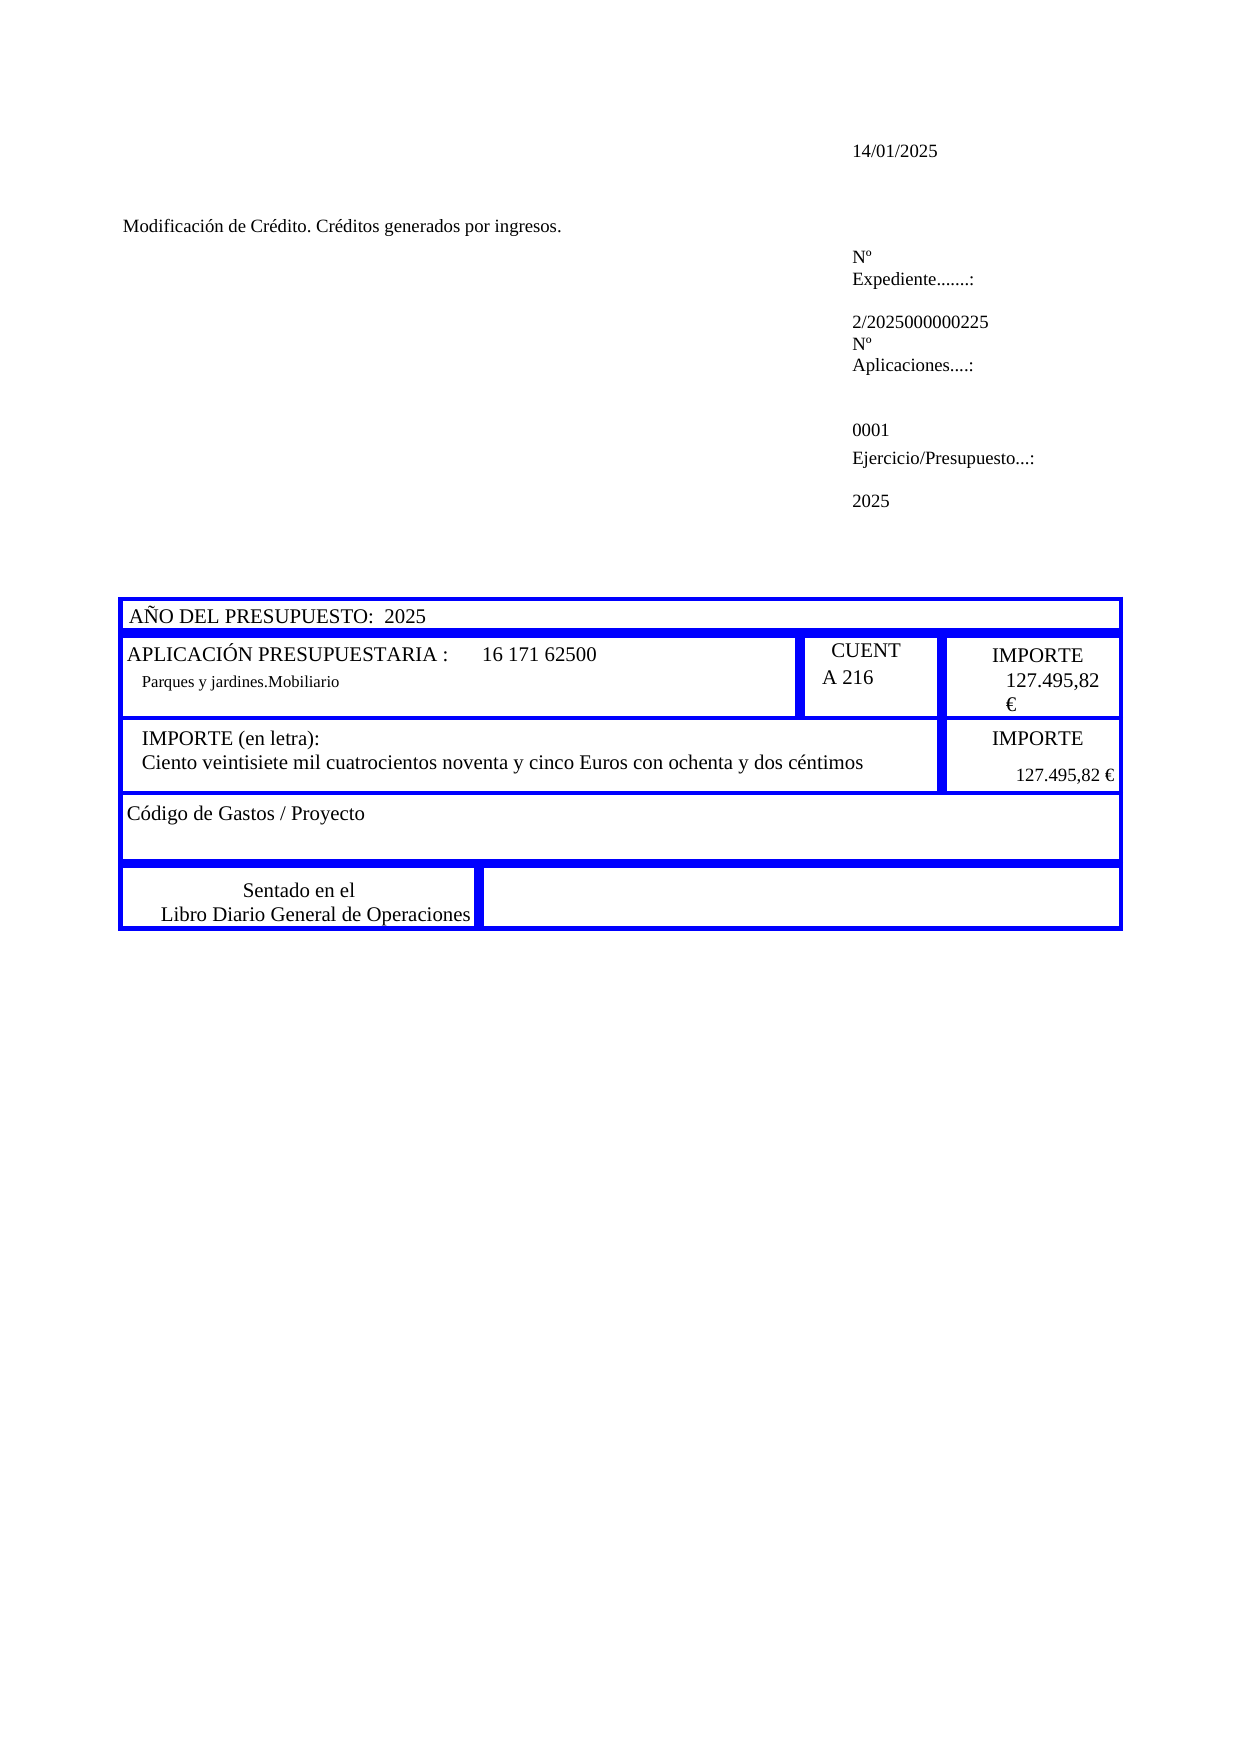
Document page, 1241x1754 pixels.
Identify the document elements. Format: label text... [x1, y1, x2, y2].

table_cell Sentado en el Libro Diario General de Operaciones [123, 868, 474, 926]
table_cell IMPORTE 127.495,82 € [947, 638, 1119, 716]
text Nº Expediente.......: 2/2025000000225 Nº Aplicaciones....: 0001 [852, 246, 993, 440]
text Ejercicio/Presupuesto...: 2025 [852, 447, 1122, 512]
text Modificación de Crédito. Créditos generados por ingresos. [123, 215, 1118, 237]
table_header AÑO DEL PRESUPUESTO: 2025 [123, 601, 1119, 628]
table_cell IMPORTE (en letra): Ciento veintisiete mil cuatrocientos noventa y cinco Euros con ochenta y dos céntimos [123, 720, 937, 791]
table_cell [484, 868, 1119, 926]
table_cell APLICACIÓN PRESUPUESTARIA : 16 171 62500 Parques y jardines.Mobiliario [123, 638, 795, 716]
table_cell IMPORTE 127.495,82 € [947, 720, 1119, 791]
text 14/01/2025 [852, 118, 1122, 161]
table_cell Código de Gastos / Proyecto [123, 795, 1119, 859]
table_cell CUENTA 216 [805, 638, 937, 716]
